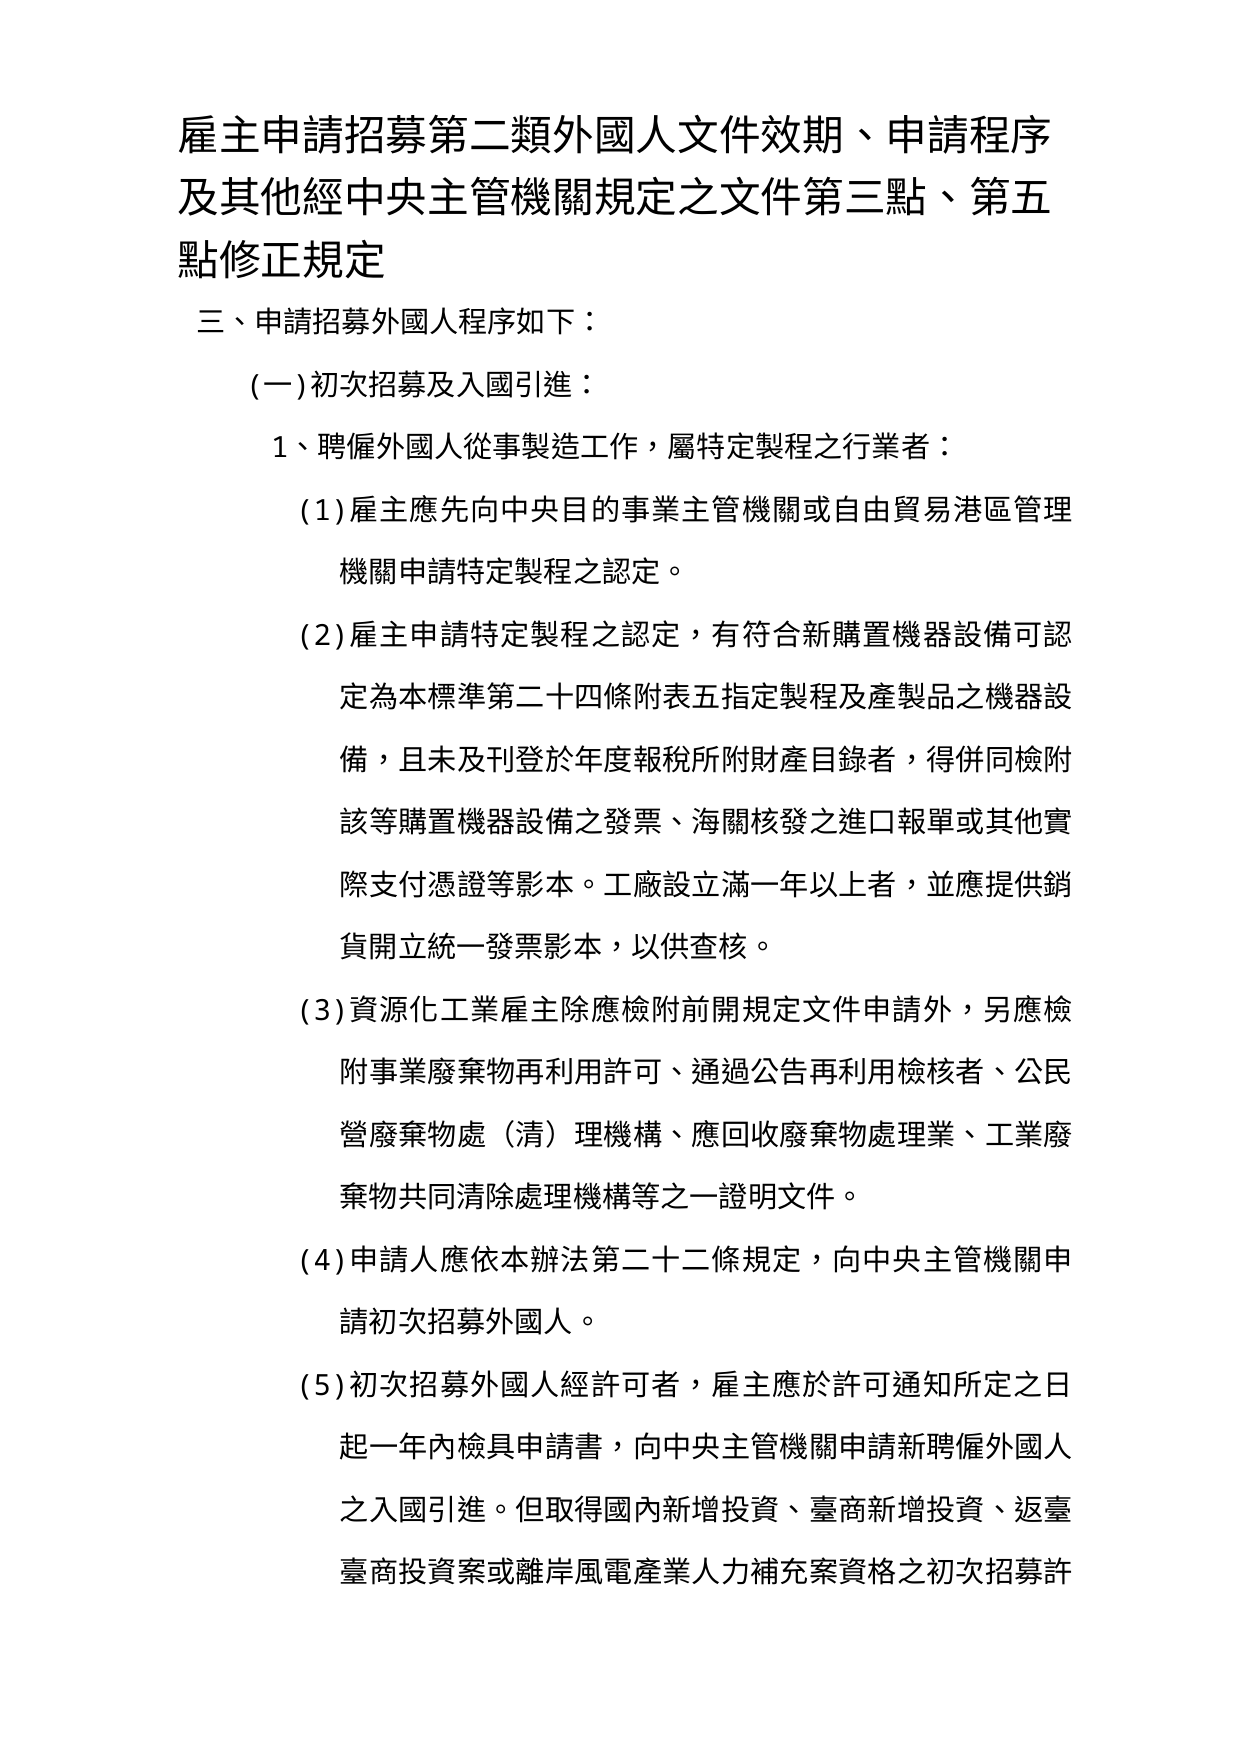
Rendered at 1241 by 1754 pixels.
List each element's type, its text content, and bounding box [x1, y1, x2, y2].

table_header 三、申請招募外國人程序如下： (一)初次招募及入國引進： 1、聘僱外國人從事製造工作，屬特定製程之行業者： (1)雇主應先向中央目的事業主管機關或自由貿易港區管理機關申請特定製程之認定。 (2)雇主申請特定製程之認定，有符合新購置機器設備可認定為本標準第二十四條附表五指定製程及產製品之機器設備，且未及刊登於年度報稅所附財產目錄者，得併同檢附該等購置機器設備之發票、海關核發之進口報單或其他實際支付憑證等影本。工廠設立滿一年以上者，並應提供銷貨開立統一發票影本，以供查核。 (3)資源化工業雇主除應檢附前開規定文件申請外，另應檢附事業廢棄物再利用許可、通過公告再利用檢核者、公民營廢棄物處（清）理機構、應回收廢棄物處理業、工業廢棄物共同清除處理機構等之一證明文件。 (4)申請人應依本辦法第二十二條規定，向中央主管機關申請初次招募外國人。 (5)初次招募外國人經許可者，雇主應於許可通知所定之日起一年內檢具申請書，向中央主管機關申請新聘僱外國人之入國引進。但取得國內新增投資、臺商新增投資、返臺臺商投資案或離岸風電產業人力補充案資格之初次招募許 [185, 278, 1085, 1591]
text 雇主申請招募第二類外國人文件效期、申請程序及其他經中央主管機關規定之文件第三點、第五點修正規定 [177, 91, 1092, 278]
